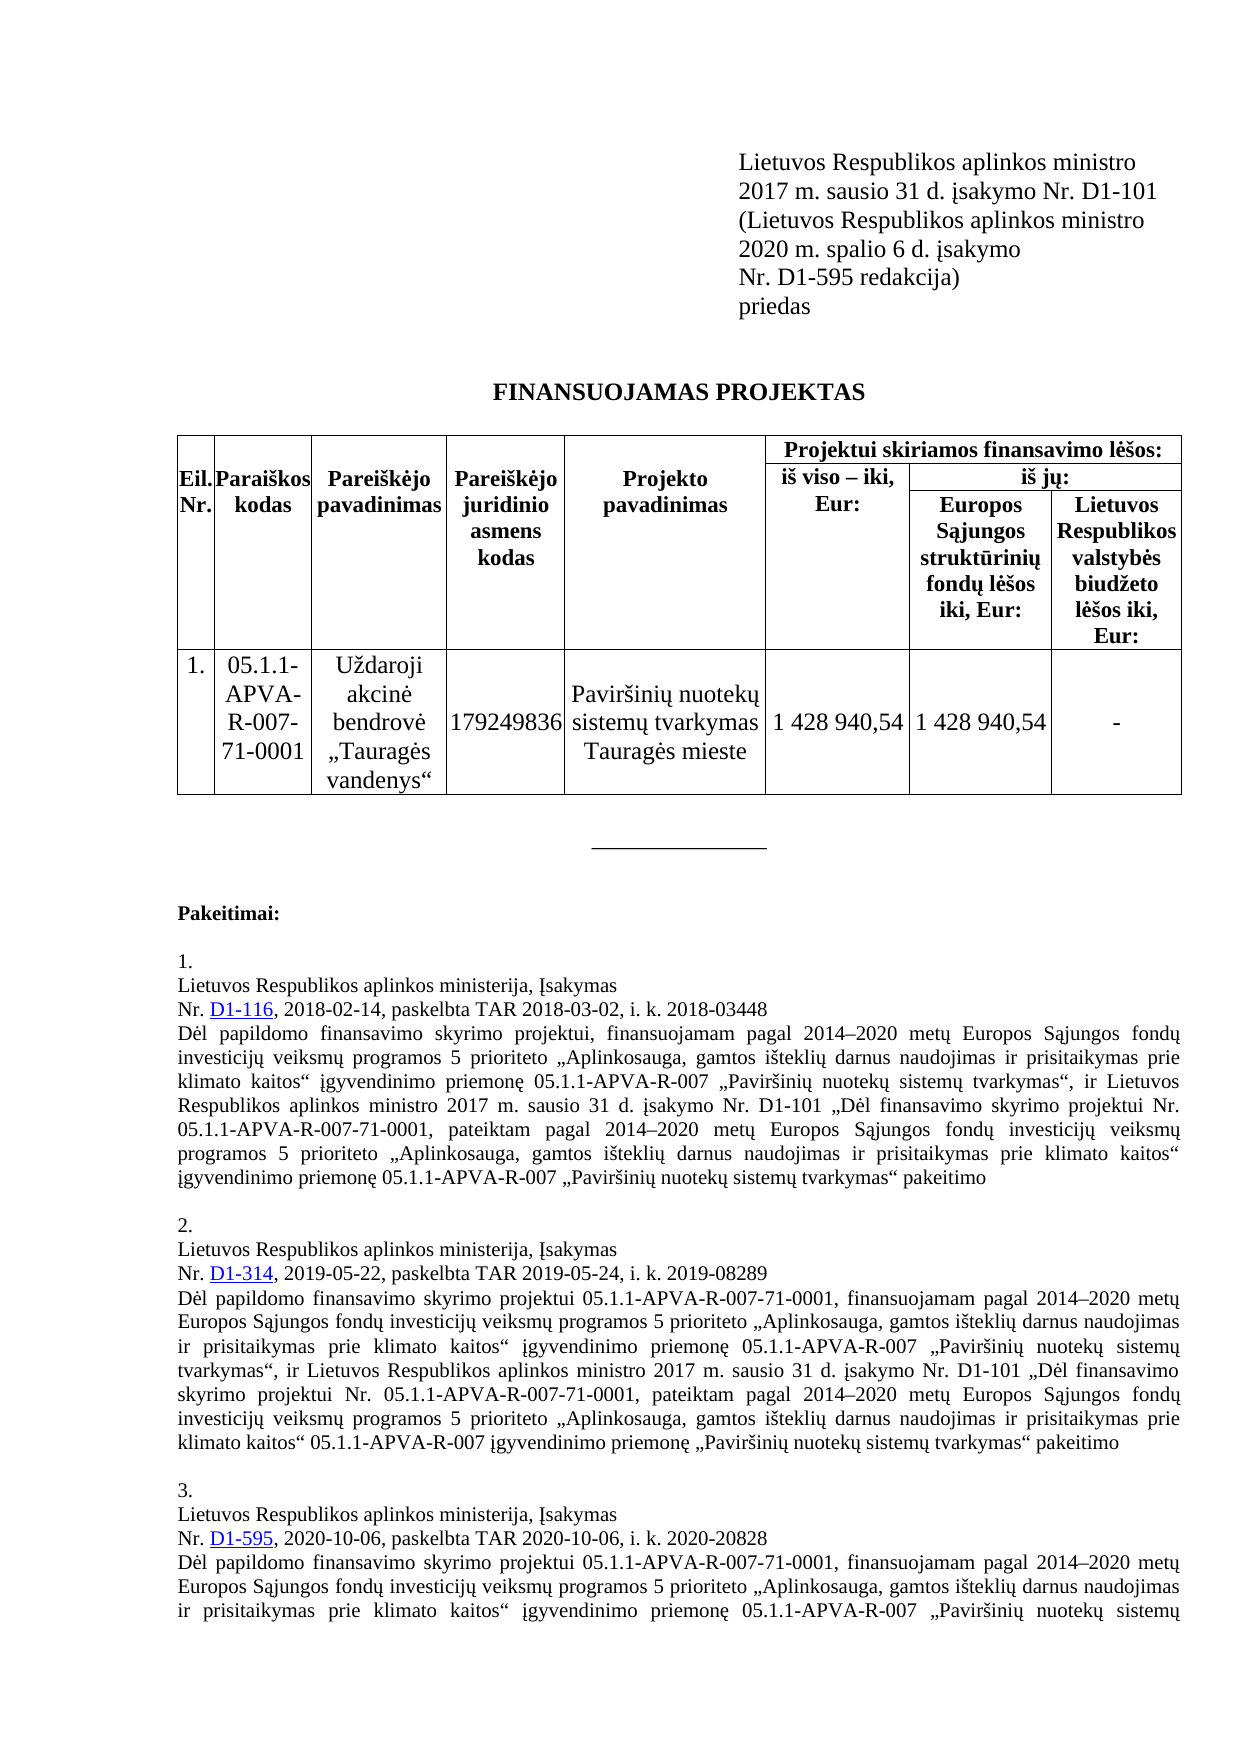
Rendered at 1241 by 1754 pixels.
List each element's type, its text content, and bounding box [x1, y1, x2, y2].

table_cell iš jų: [910, 464, 1181, 490]
text Lietuvos Respublikos aplinkos ministerija, Įsakymas [177, 1502, 1181, 1526]
text 2. [177, 1213, 1181, 1237]
text Nr. D1-314, 2019-05-22, paskelbta TAR 2019-05-24, i. k. 2019-08289 [177, 1261, 1181, 1285]
text Lietuvos Respublikos aplinkos ministerija, Įsakymas [177, 973, 1181, 997]
table_cell Paviršinių nuotekų sistemų tvarkymas Tauragės mieste [565, 650, 765, 794]
table_cell Lietuvos Respublikos valstybės biudžeto lėšos iki, Eur: [1052, 491, 1181, 649]
table_header Projekto pavadinimas [565, 436, 765, 649]
text ______________ [177, 823, 1181, 852]
text Pakeitimai: [177, 900, 1181, 924]
text 2020 m. spalio 6 d. įsakymo [738, 234, 1181, 262]
table_header Paraiškos kodas [215, 436, 311, 649]
text 3. [177, 1478, 1181, 1502]
table_cell 1 428 940,54 [766, 650, 909, 794]
table_cell 1. [178, 650, 214, 794]
text Lietuvos Respublikos aplinkos ministro [738, 147, 1181, 176]
table_cell - [1052, 650, 1181, 794]
text Dėl papildomo finansavimo skyrimo projektui 05.1.1-APVA-R-007-71-0001, finansuojamam pagal 2014–2020 metų Europos Sąjungos fondų investicijų veiksmų programos 5 prioriteto „Aplinkosauga, gamtos išteklių darnus naudojimas ir prisitaikymas prie klimato kaitos“ įgyvendinimo priemonę 05.1.1-APVA-R-007 „Paviršinių nuotekų sistemų tvarkymas“, ir Lietuvos Respublikos aplinkos ministro 2017 m. sausio 31 d. įsakymo Nr. D1-101 „Dėl finansavimo skyrimo projektui Nr. 05.1.1-APVA-R-007-71-0001, pateiktam pagal 2014–2020 metų Europos Sąjungos fondų investicijų veiksmų programos 5 prioriteto „Aplinkosauga, gamtos išteklių darnus naudojimas ir prisitaikymas prie klimato kaitos“ 05.1.1-APVA-R-007 įgyvendinimo priemonę „Paviršinių nuotekų sistemų tvarkymas“ pakeitimo [177, 1285, 1181, 1454]
table_cell 1 428 940,54 [910, 650, 1051, 794]
table_cell iš viso – iki, Eur: [766, 464, 909, 649]
table_cell Europos Sąjungos struktūrinių fondų lėšos iki, Eur: [910, 491, 1051, 649]
text Lietuvos Respublikos aplinkos ministerija, Įsakymas [177, 1237, 1181, 1261]
text Nr. D1-116, 2018-02-14, paskelbta TAR 2018-03-02, i. k. 2018-03448 [177, 997, 1181, 1021]
text 1. [177, 948, 1181, 973]
text Dėl papildomo finansavimo skyrimo projektui 05.1.1-APVA-R-007-71-0001, finansuojamam pagal 2014–2020 metų Europos Sąjungos fondų investicijų veiksmų programos 5 prioriteto „Aplinkosauga, gamtos išteklių darnus naudojimas ir prisitaikymas prie klimato kaitos“ įgyvendinimo priemonę 05.1.1-APVA-R-007 „Paviršinių nuotekų sistemų [177, 1550, 1181, 1622]
text FINANSUOJAMAS PROJEKTAS [177, 377, 1181, 406]
table_cell 179249836 [447, 650, 564, 794]
text 2017 m. sausio 31 d. įsakymo Nr. D1-101 [738, 176, 1181, 205]
text Nr. D1-595, 2020-10-06, paskelbta TAR 2020-10-06, i. k. 2020-20828 [177, 1526, 1181, 1550]
table_header Eil. Nr. [178, 436, 214, 649]
text Nr. D1-595 redakcija) [738, 262, 1181, 291]
table_cell Uždaroji akcinė bendrovė „Tauragės vandenys“ [312, 650, 446, 794]
text Dėl papildomo finansavimo skyrimo projektui, finansuojamam pagal 2014–2020 metų Europos Sąjungos fondų investicijų veiksmų programos 5 prioriteto „Aplinkosauga, gamtos išteklių darnus naudojimas ir prisitaikymas prie klimato kaitos“ įgyvendinimo priemonę 05.1.1-APVA-R-007 „Paviršinių nuotekų sistemų tvarkymas“, ir Lietuvos Respublikos aplinkos ministro 2017 m. sausio 31 d. įsakymo Nr. D1-101 „Dėl finansavimo skyrimo projektui Nr. 05.1.1-APVA-R-007-71-0001, pateiktam pagal 2014–2020 metų Europos Sąjungos fondų investicijų veiksmų programos 5 prioriteto „Aplinkosauga, gamtos išteklių darnus naudojimas ir prisitaikymas prie klimato kaitos“ įgyvendinimo priemonę 05.1.1-APVA-R-007 „Paviršinių nuotekų sistemų tvarkymas“ pakeitimo [177, 1021, 1181, 1189]
table_cell 05.1.1-APVA-R-007-71-0001 [215, 650, 311, 794]
text priedas [738, 291, 1181, 320]
table_header Pareiškėjo juridinio asmens kodas [447, 436, 564, 649]
table_header Pareiškėjo pavadinimas [312, 436, 446, 649]
text (Lietuvos Respublikos aplinkos ministro [738, 205, 1181, 234]
table_header Projektui skiriamos finansavimo lėšos: [766, 436, 1181, 462]
